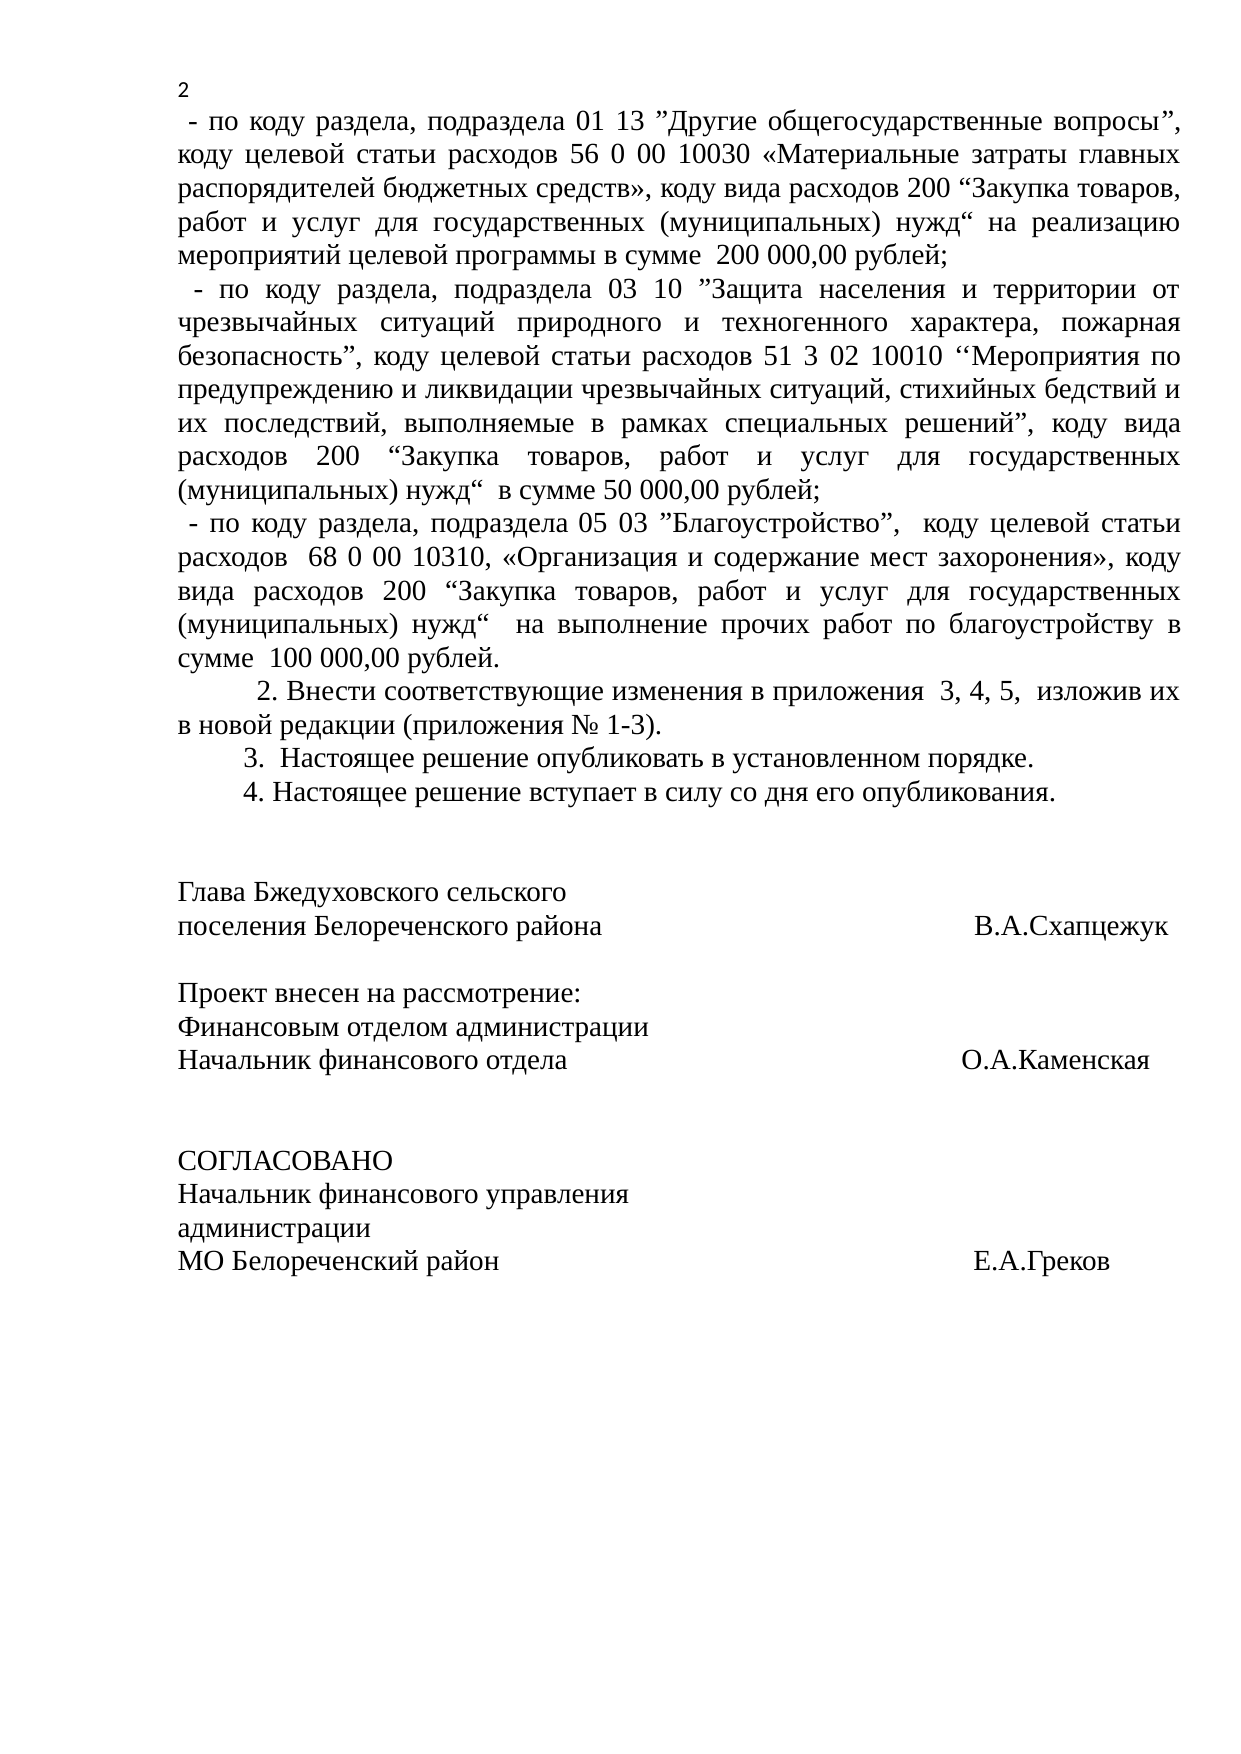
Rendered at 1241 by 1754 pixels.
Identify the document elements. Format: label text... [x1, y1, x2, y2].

text Проект внесен на рассмотрение: [177, 975, 1181, 1009]
text Глава Бжедуховского сельского [177, 874, 1181, 908]
text - по коду раздела, подраздела 05 03 ”Благоустройство”, коду целевой статьи расходов 68 0 00 10310, «Организация и содержание мест захоронения», коду вида расходов 200 “Закупка товаров, работ и услуг для государственных (муниципальных) нужд“ на выполнение прочих работ по благоустройству в сумме 100 000,00 рублей. [177, 506, 1181, 673]
text Начальник финансового отдела О.А.Каменская [177, 1042, 1181, 1076]
text Начальник финансового управления [177, 1176, 1181, 1210]
text 4. Настоящее решение вступает в силу со дня его опубликования. [177, 774, 1181, 807]
text поселения Белореченского района В.А.Схапцежук [177, 908, 1181, 942]
text СОГЛАСОВАНО [177, 1143, 1181, 1176]
text Финансовым отделом администрации [177, 1009, 1181, 1042]
table_header [166, 841, 745, 874]
text 3. Настоящее решение опубликовать в установленном порядке. [177, 740, 1181, 774]
text - по коду раздела, подраздела 01 13 ”Другие общегосударственные вопросы”, коду целевой статьи расходов 56 0 00 10030 «Материальные затраты главных распорядителей бюджетных средств», коду вида расходов 200 “Закупка товаров, работ и услуг для государственных (муниципальных) нужд“ на реализацию мероприятий целевой программы в сумме 200 000,00 рублей; [177, 103, 1181, 271]
text 2. Внести соответствующие изменения в приложения 3, 4, 5, изложив их в новой редакции (приложения № 1-3). [177, 673, 1181, 740]
text - по коду раздела, подраздела 03 10 ”Защита населения и территории от чрезвычайных ситуаций природного и техногенного характера, пожарная безопасность”, коду целевой статьи расходов 51 3 02 10010 ‘‘Мероприятия по предупреждению и ликвидации чрезвычайных ситуаций, стихийных бедствий и их последствий, выполняемые в рамках специальных решений”, коду вида расходов 200 “Закупка товаров, работ и услуг для государственных (муниципальных) нужд“ в сумме 50 000,00 рублей; [177, 271, 1181, 506]
text МО Белореченский район Е.А.Греков [177, 1243, 1181, 1277]
table_header [745, 841, 1214, 874]
text администрации [177, 1210, 1181, 1243]
